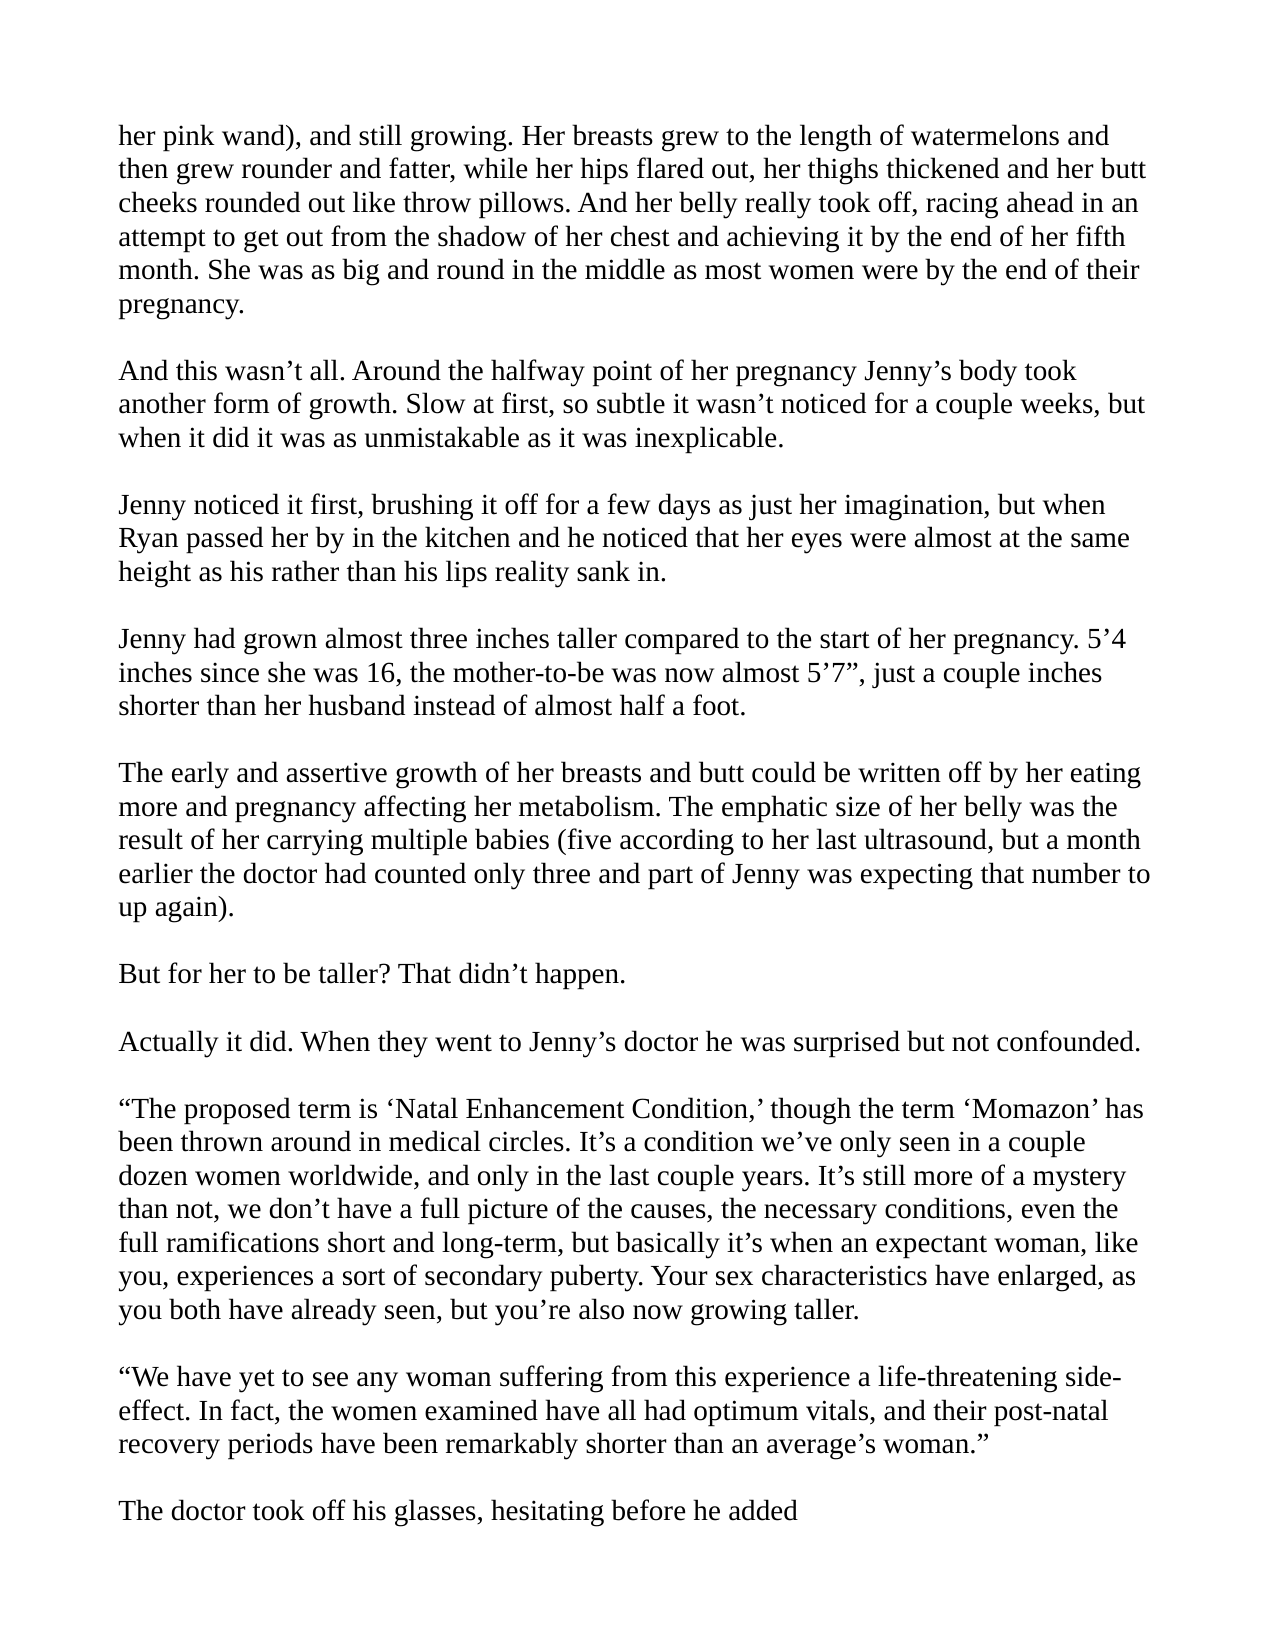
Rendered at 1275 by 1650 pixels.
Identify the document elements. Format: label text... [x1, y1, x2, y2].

text And this wasn’t all. Around the halfway point of her pregnancy Jenny’s body took another form of growth. Slow at first, so subtle it wasn’t noticed for a couple weeks, but when it did it was as unmistakable as it was inexplicable. [118, 353, 1157, 453]
text “We have yet to see any woman suffering from this experience a life-threatening side-effect. In fact, the women examined have all had optimum vitals, and their post-natal recovery periods have been remarkably shorter than an average’s woman.” [118, 1359, 1157, 1460]
text Jenny noticed it first, brushing it off for a few days as just her imagination, but when Ryan passed her by in the kitchen and he noticed that her eyes were almost at the same height as his rather than his lips reality sank in. [118, 487, 1157, 588]
text her pink wand), and still growing. Her breasts grew to the length of watermelons and then grew rounder and fatter, while her hips flared out, her thighs thickened and her butt cheeks rounded out like throw pillows. And her belly really took off, racing ahead in an attempt to get out from the shadow of her chest and achieving it by the end of her fifth month. She was as big and round in the middle as most women were by the end of their pregnancy. [118, 118, 1157, 319]
text Jenny had grown almost three inches taller compared to the start of her pregnancy. 5’4 inches since she was 16, the mother-to-be was now almost 5’7”, just a couple inches shorter than her husband instead of almost half a foot. [118, 621, 1157, 722]
text The early and assertive growth of her breasts and butt could be written off by her eating more and pregnancy affecting her metabolism. The emphatic size of her belly was the result of her carrying multiple babies (five according to her last ultrasound, but a month earlier the doctor had counted only three and part of Jenny was expecting that number to up again). [118, 755, 1157, 923]
text “The proposed term is ‘Natal Enhancement Condition,’ though the term ‘Momazon’ has been thrown around in medical circles. It’s a condition we’ve only seen in a couple dozen women worldwide, and only in the last couple years. It’s still more of a mystery than not, we don’t have a full picture of the causes, the necessary conditions, even the full ramifications short and long-term, but basically it’s when an expectant woman, like you, experiences a sort of secondary puberty. Your sex characteristics have enlarged, as you both have already seen, but you’re also now growing taller. [118, 1091, 1157, 1326]
text The doctor took off his glasses, hesitating before he added [118, 1493, 1157, 1527]
text Actually it did. When they went to Jenny’s doctor he was surprised but not confounded. [118, 1024, 1157, 1057]
text But for her to be taller? That didn’t happen. [118, 957, 1157, 990]
